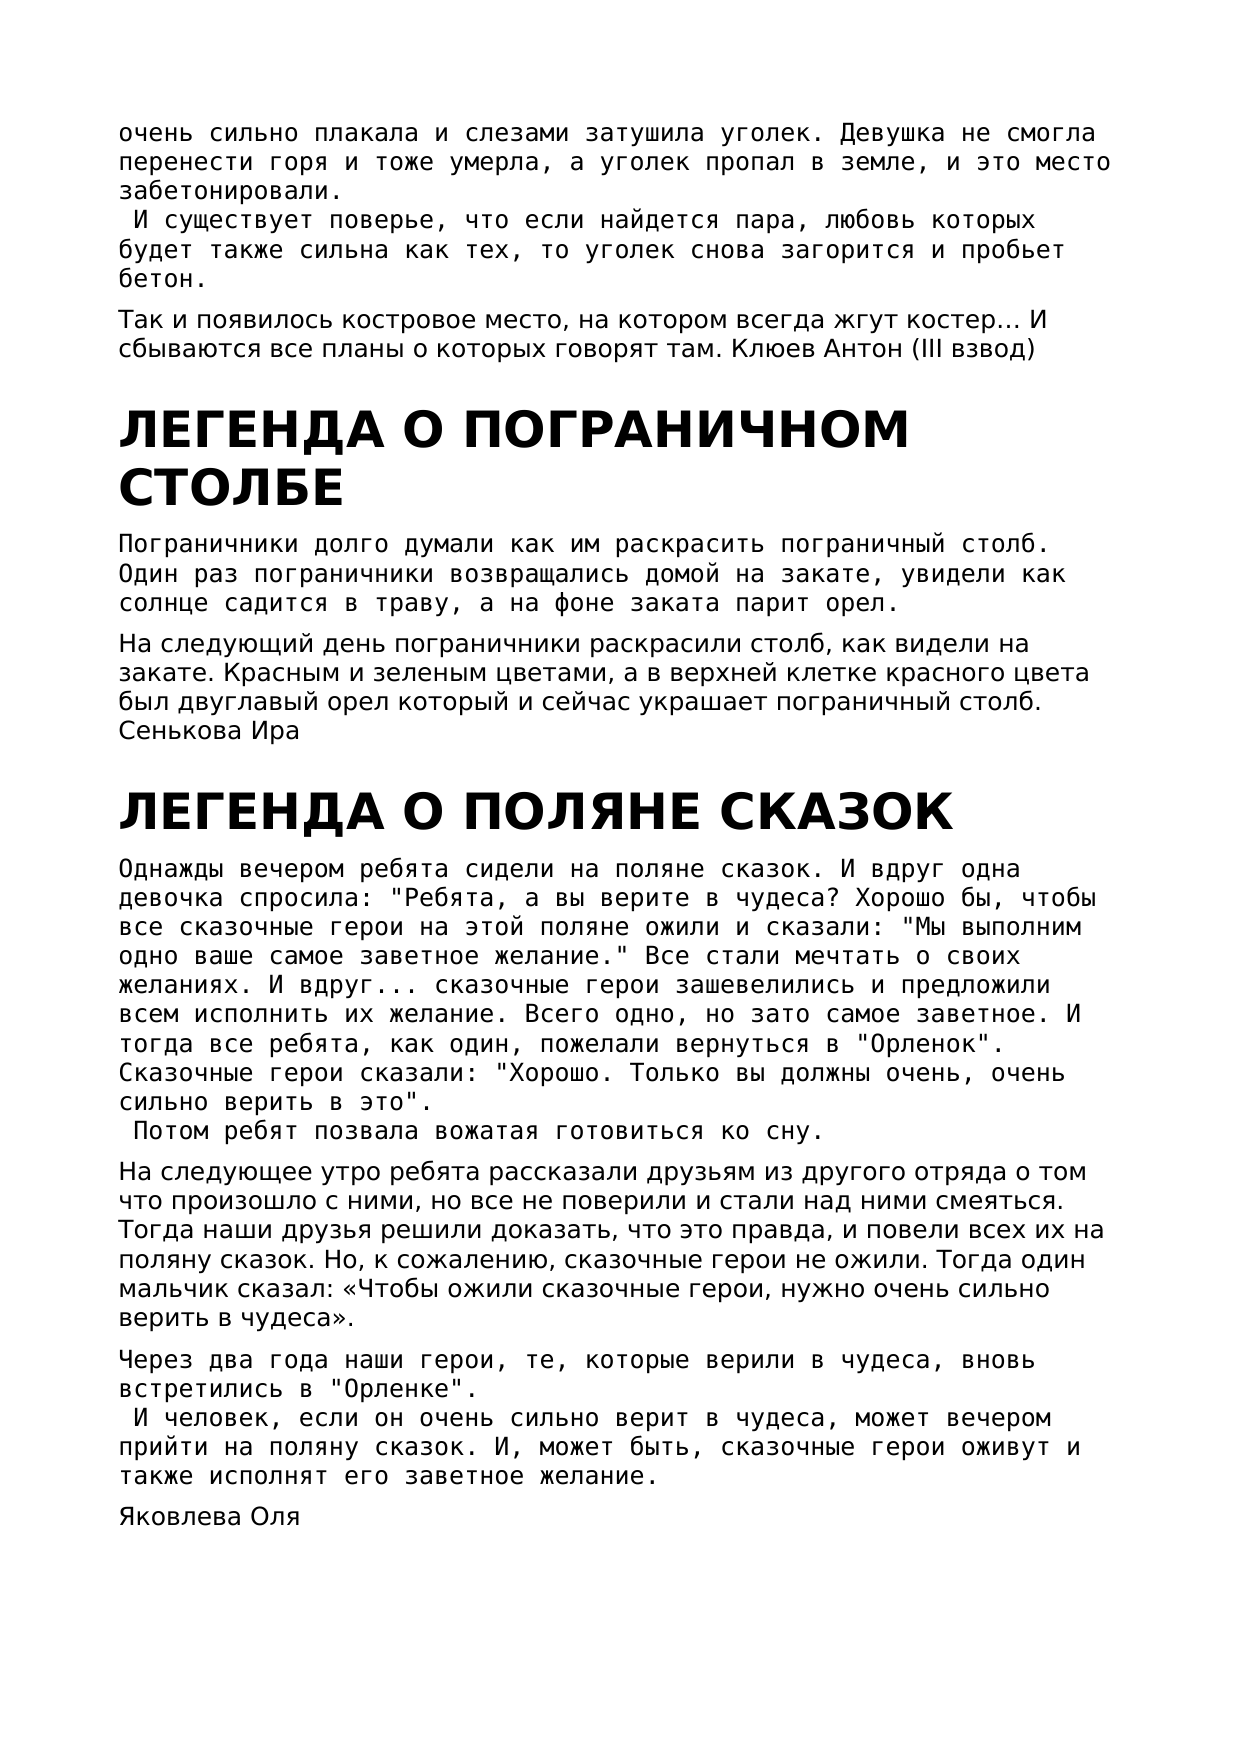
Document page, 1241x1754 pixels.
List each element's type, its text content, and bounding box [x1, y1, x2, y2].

text Пограничники долго думали как им раскрасить пограничный столб. Один раз пограничники возвращались домой на закате, увидели как солнце садится в траву, а на фоне заката парит орел. [118, 530, 1122, 617]
subtitle ЛЕГЕНДА О ПОГРАНИЧНОМ СТОЛБЕ [118, 401, 1122, 517]
text Однажды вечером ребята сидели на поляне сказок. И вдруг одна девочка спросила: "Ребята, а вы верите в чудеса? Хорошо бы, чтобы все сказочные герои на этой поляне ожили и сказали: "Мы выполним одно ваше самое заветное желание." Все стали мечтать о своих желаниях. И вдруг... сказочные герои зашевелились и предложили всем исполнить их желание. Всего одно, но зато самое заветное. И тогда все ребята, как один, пожелали вернуться в "Орленок". Сказочные герои сказали: "Хорошо. Только вы должны очень, очень сильно верить в это". Потом ребят позвала вожатая готовиться ко сну. [118, 854, 1122, 1146]
text Яковлева Оля [118, 1502, 1122, 1532]
text Через два года наши герои, те, которые верили в чудеса, вновь встретились в "Орленке". И человек, если он очень сильно верит в чудеса, может вечером прийти на поляну сказок. И, может быть, сказочные герои оживут и также исполнят его заветное желание. [118, 1345, 1122, 1491]
text очень сильно плакала и слезами затушила уголек. Девушка не смогла перенести горя и тоже умерла, а уголек пропал в земле, и это место забетонировали. И существует поверье, что если найдется пара, любовь которых будет также сильна как тех, то уголек снова загорится и пробьет бетон. [118, 118, 1122, 293]
text На следующее утро ребята рассказали друзьям из другого отряда о том что произошло с ними, но все не поверили и стали над ними смеяться. Тогда наши друзья решили доказать, что это правда, и повели всех их на поляну сказок. Но, к сожалению, сказочные герои не ожили. Тогда один мальчик сказал: «Чтобы ожили сказочные герои, нужно очень сильно верить в чудеса». [118, 1157, 1122, 1332]
text Так и появилось костровое место, на котором всегда жгут костер… И сбываются все планы о которых говорят там. Клюев Антон (III взвод) [118, 305, 1122, 363]
subtitle ЛЕГЕНДА О ПОЛЯНЕ СКАЗОК [118, 783, 1122, 841]
text На следующий день пограничники раскрасили столб, как видели на закате. Красным и зеленым цветами, а в верхней клетке красного цвета был двуглавый орел который и сейчас украшает пограничный столб. Сенькова Ира [118, 629, 1122, 746]
